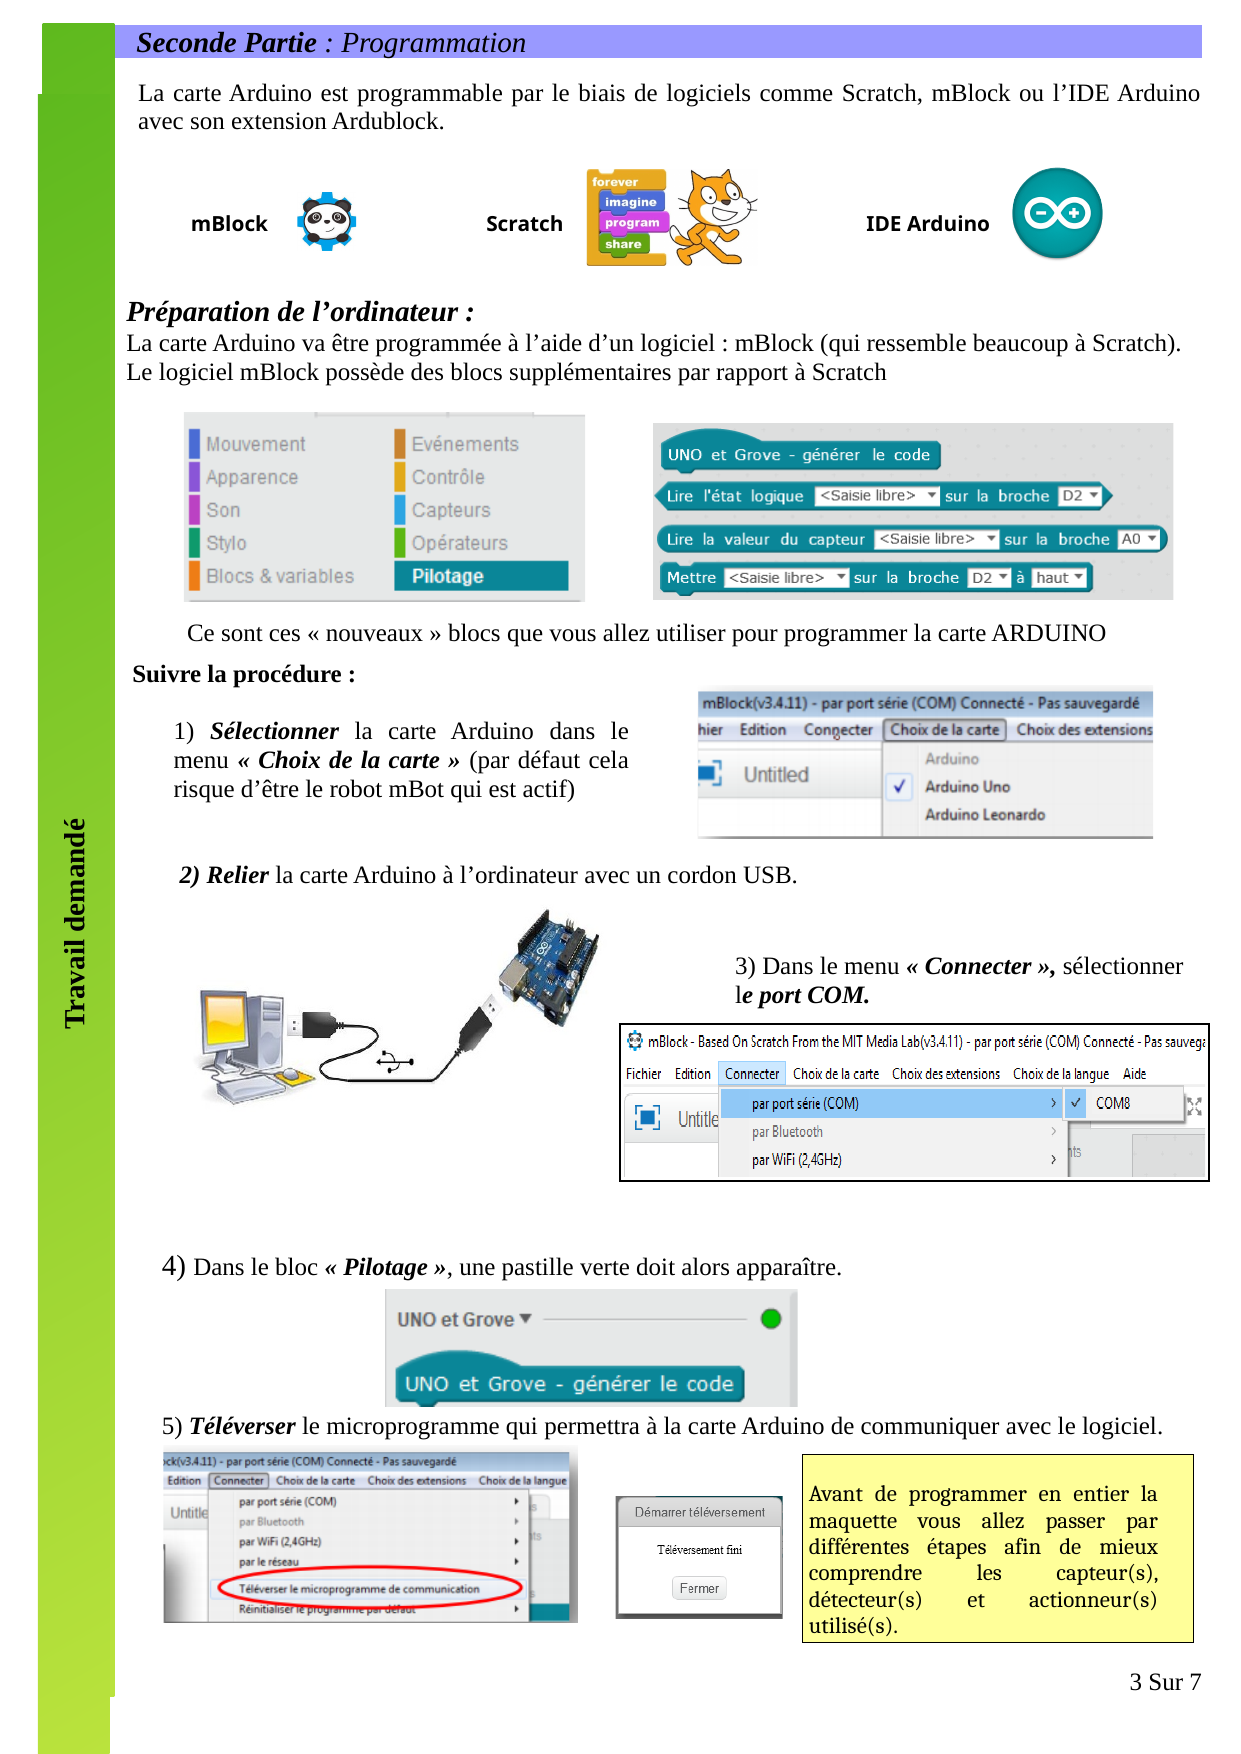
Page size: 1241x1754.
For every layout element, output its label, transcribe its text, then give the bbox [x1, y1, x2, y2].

picture [586, 169, 758, 266]
list IDE Arduino [758, 209, 1008, 238]
text [162, 951, 187, 1009]
picture [297, 192, 357, 251]
list [1107, 209, 1202, 238]
list Scratch [357, 209, 586, 238]
list Préparation de l’ordinateur : [126, 294, 1202, 328]
text 2) Relier la carte Arduino à l’ordinateur avec un cordon USB. [179, 860, 1202, 889]
text 5) Téléverser le microprogramme qui permettra à la carte Arduino de communiquer avec le logiciel. [162, 1411, 1202, 1440]
picture [615, 1496, 783, 1619]
picture [183, 412, 586, 602]
list mBlock [115, 209, 297, 238]
list La carte Arduino est programmable par le biais de logiciels comme Scratch, mBlock ou l’IDE Arduino avec son extension Ardublock. [138, 78, 1202, 135]
picture [385, 1289, 798, 1407]
text 4) Dans le bloc « Pilotage », une pastille verte doit alors apparaître. [162, 1248, 1202, 1282]
picture [697, 685, 1154, 839]
picture [187, 897, 611, 1116]
text Seconde Partie : Programmation [115, 25, 1202, 58]
text 3) Dans le menu « Connecter », sélectionner le port COM. [611, 951, 1202, 1009]
picture [163, 1445, 578, 1623]
picture [1008, 164, 1107, 263]
text Suivre la procédure : [132, 659, 629, 688]
picture [653, 423, 1174, 600]
text 1) Sélectionner la carte Arduino dans le menu « Choix de la carte » (par défaut cela risque d’être le robot mBot qui est actif) [173, 716, 629, 803]
list La carte Arduino va être programmée à l’aide d’un logiciel : mBlock (qui ressemble beaucoup à Scratch). Le logiciel mBlock possède des blocs supplémentaires par rapport à Scratch [126, 328, 1202, 386]
picture [623, 1027, 1206, 1177]
